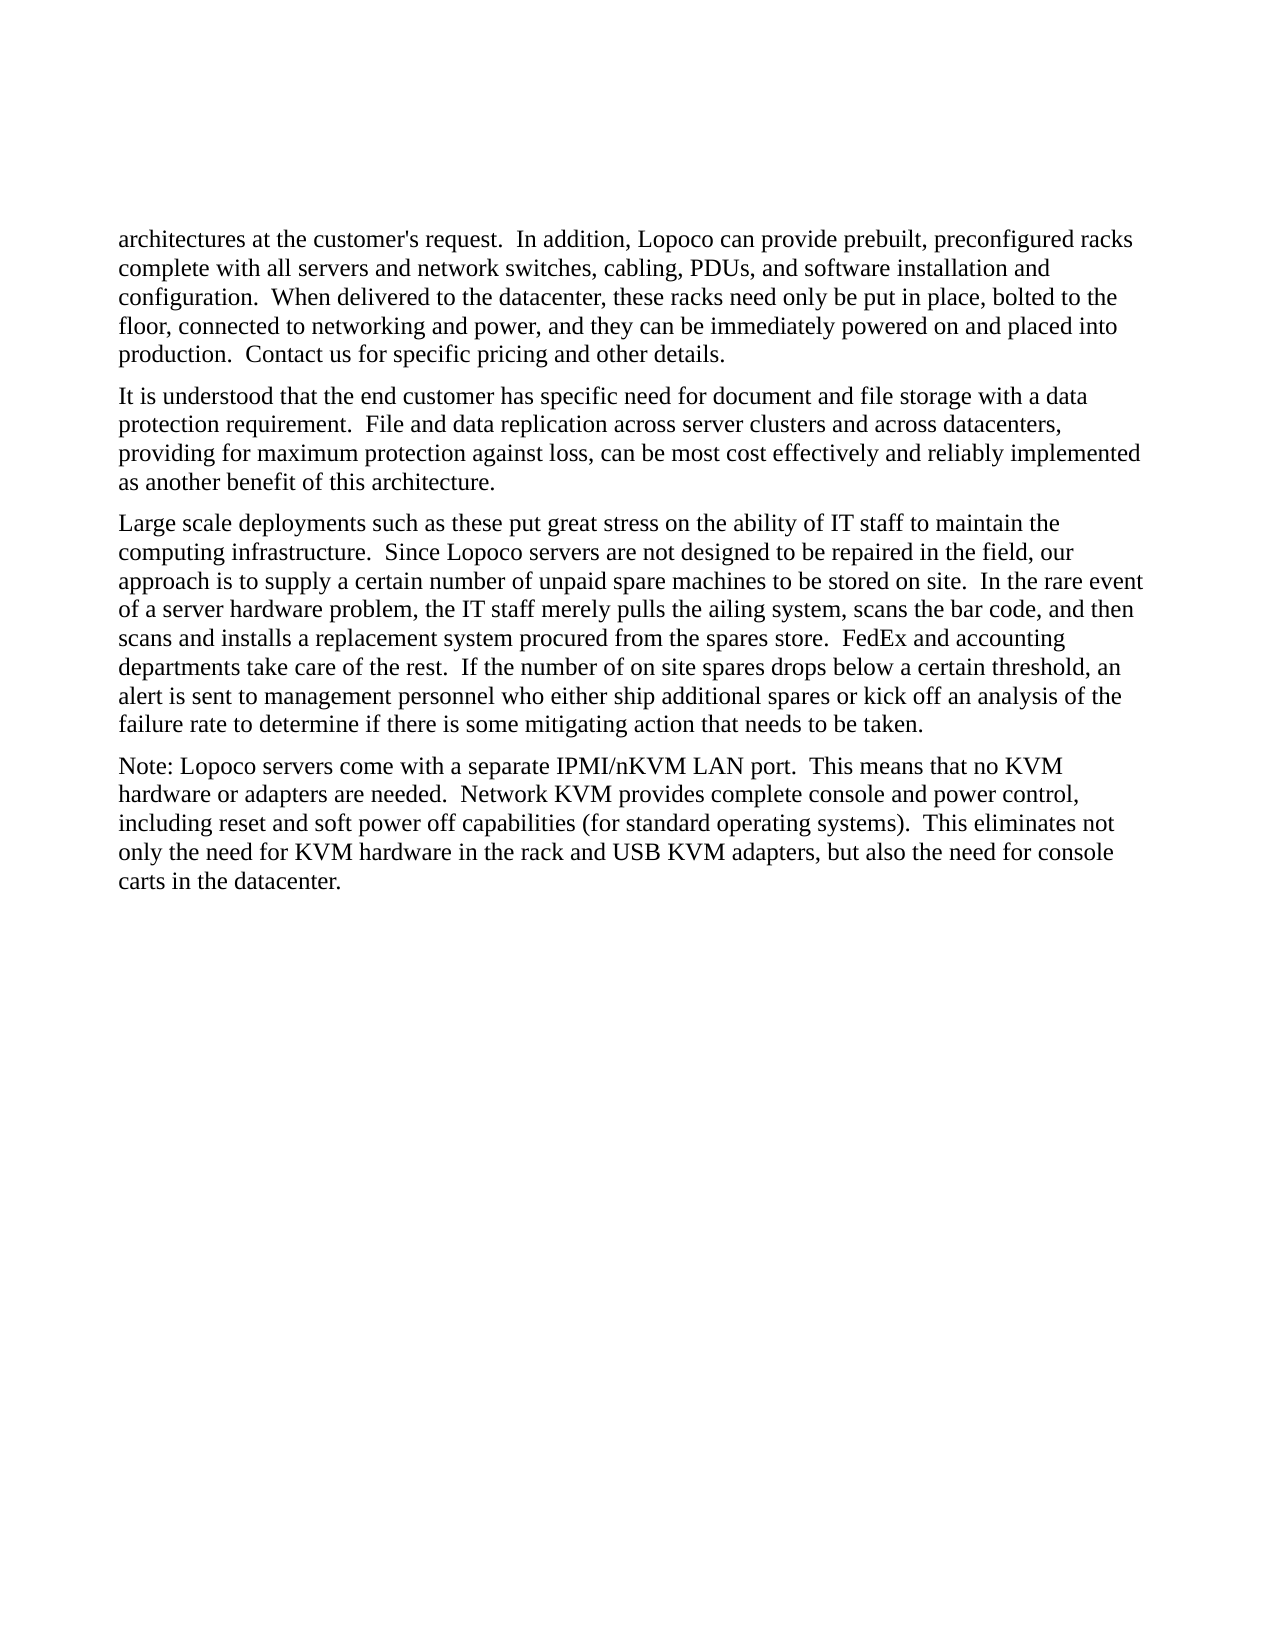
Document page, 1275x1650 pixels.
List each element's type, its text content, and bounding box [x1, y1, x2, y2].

text It is understood that the end customer has specific need for document and file storage with a data protection requirement. File and data replication across server clusters and across datacenters, providing for maximum protection against loss, can be most cost effectively and reliably implemented as another benefit of this architecture. [118, 381, 1157, 496]
text Note: Lopoco servers come with a separate IPMI/nKVM LAN port. This means that no KVM hardware or adapters are needed. Network KVM provides complete console and power control, including reset and soft power off capabilities (for standard operating systems). This eliminates not only the need for KVM hardware in the rack and USB KVM adapters, but also the need for console carts in the datacenter. [118, 751, 1157, 894]
text architectures at the customer's request. In addition, Lopoco can provide prebuilt, preconfigured racks complete with all servers and network switches, cabling, PDUs, and software installation and configuration. When delivered to the datacenter, these racks need only be put in place, bolted to the floor, connected to networking and power, and they can be immediately powered on and placed into production. Contact us for specific pricing and other details. [118, 224, 1157, 368]
text Large scale deployments such as these put great stress on the ability of IT staff to maintain the computing infrastructure. Since Lopoco servers are not designed to be repaired in the field, our approach is to supply a certain number of unpaid spare machines to be stored on site. In the rare event of a server hardware problem, the IT staff merely pulls the ailing system, scans the bar code, and then scans and installs a replacement system procured from the spares store. FedEx and accounting departments take care of the rest. If the number of on site spares drops below a certain threshold, an alert is sent to management personnel who either ship additional spares or kick off an analysis of the failure rate to determine if there is some mitigating action that needs to be taken. [118, 508, 1157, 738]
